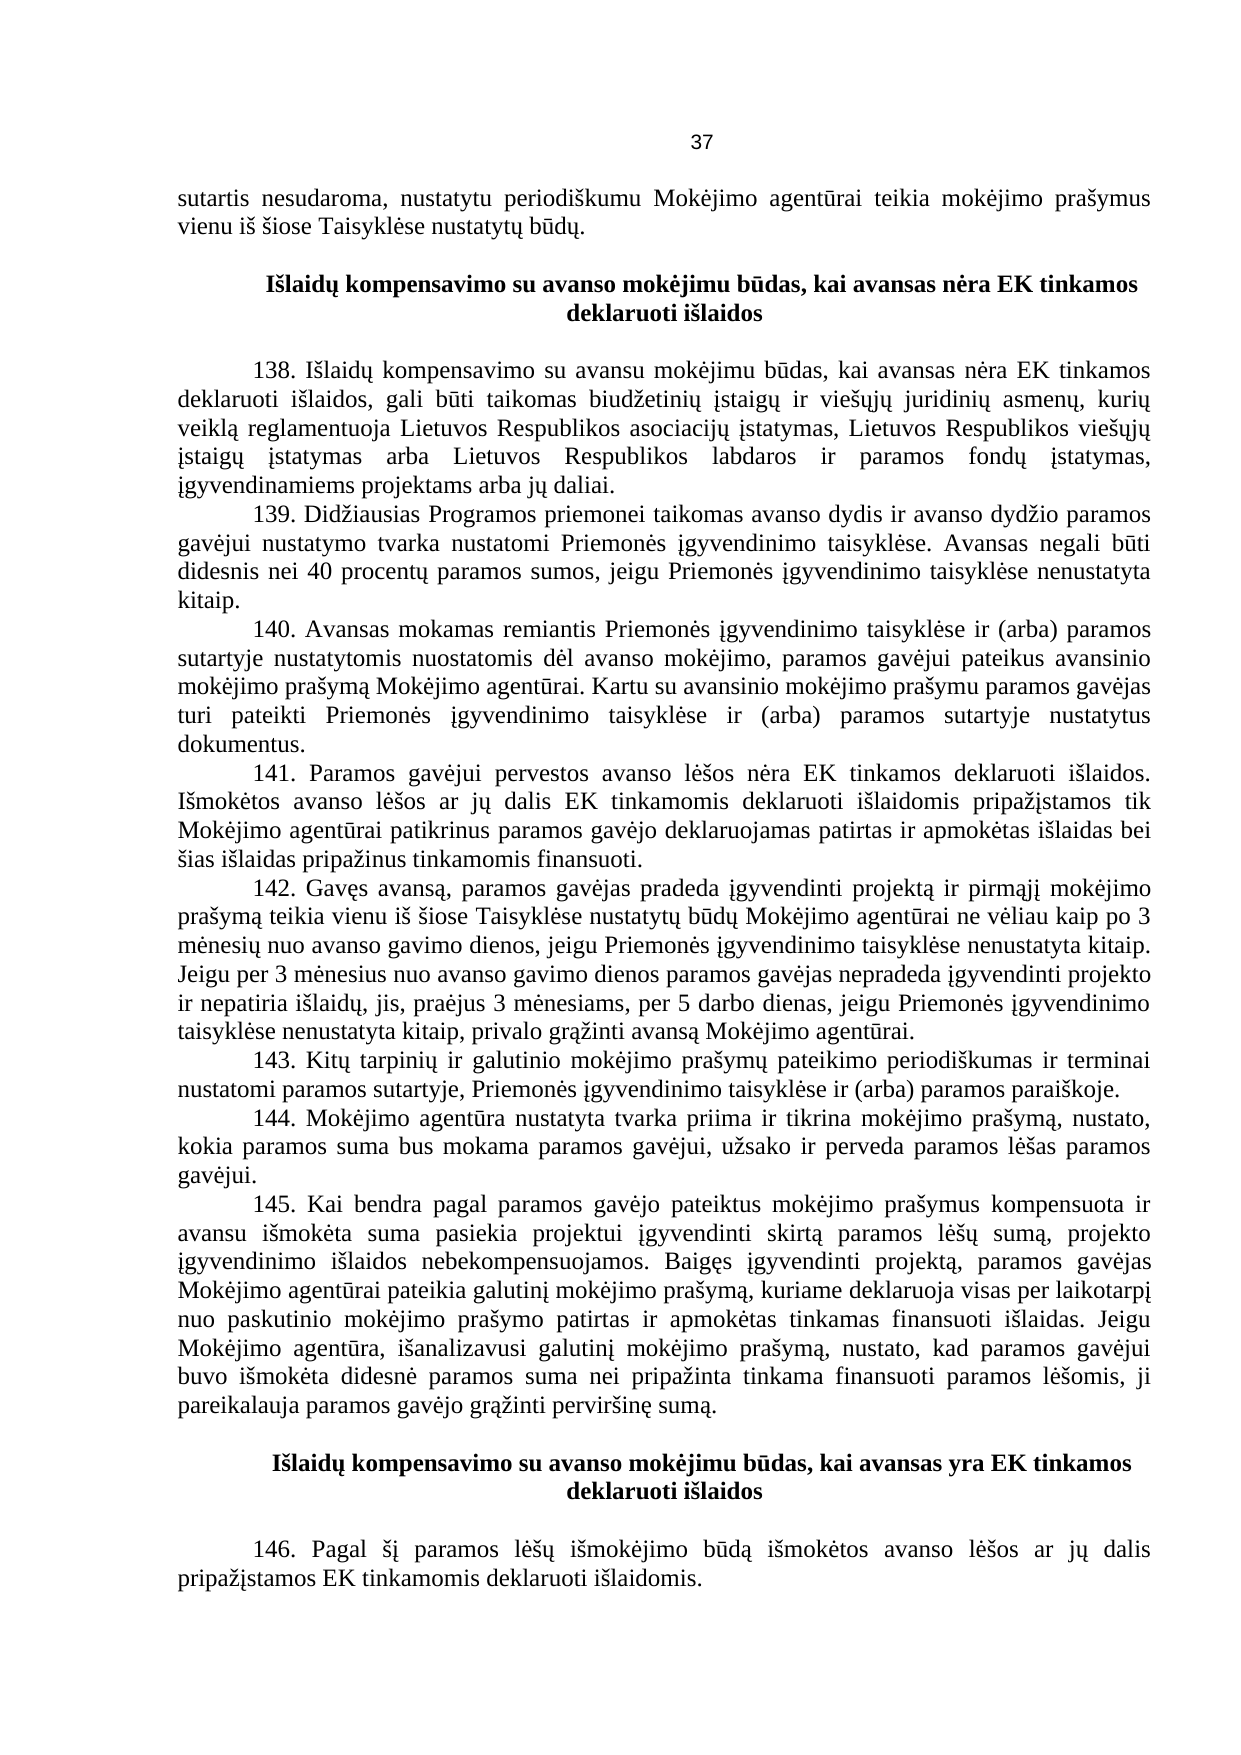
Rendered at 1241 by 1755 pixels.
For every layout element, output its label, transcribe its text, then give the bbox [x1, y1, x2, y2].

text 140. Avansas mokamas remiantis Priemonės įgyvendinimo taisyklėse ir (arba) paramos sutartyje nustatytomis nuostatomis dėl avanso mokėjimo, paramos gavėjui pateikus avansinio mokėjimo prašymą Mokėjimo agentūrai. Kartu su avansinio mokėjimo prašymu paramos gavėjas turi pateikti Priemonės įgyvendinimo taisyklėse ir (arba) paramos sutartyje nustatytus dokumentus. [177, 614, 1152, 758]
text 138. Išlaidų kompensavimo su avansu mokėjimu būdas, kai avansas nėra EK tinkamos deklaruoti išlaidos, gali būti taikomas biudžetinių įstaigų ir viešųjų juridinių asmenų, kurių veiklą reglamentuoja Lietuvos Respublikos asociacijų įstatymas, Lietuvos Respublikos viešųjų įstaigų įstatymas arba Lietuvos Respublikos labdaros ir paramos fondų įstatymas, įgyvendinamiems projektams arba jų daliai. [177, 355, 1152, 499]
text 143. Kitų tarpinių ir galutinio mokėjimo prašymų pateikimo periodiškumas ir terminai nustatomi paramos sutartyje, Priemonės įgyvendinimo taisyklėse ir (arba) paramos paraiškoje. [177, 1045, 1152, 1103]
text 141. Paramos gavėjui pervestos avanso lėšos nėra EK tinkamos deklaruoti išlaidos. Išmokėtos avanso lėšos ar jų dalis EK tinkamomis deklaruoti išlaidomis pripažįstamos tik Mokėjimo agentūrai patikrinus paramos gavėjo deklaruojamas patirtas ir apmokėtas išlaidas bei šias išlaidas pripažinus tinkamomis finansuoti. [177, 758, 1152, 873]
text Išlaidų kompensavimo su avanso mokėjimu būdas, kai avansas nėra EK tinkamos deklaruoti išlaidos [177, 269, 1152, 326]
text Išlaidų kompensavimo su avanso mokėjimu būdas, kai avansas yra EK tinkamos deklaruoti išlaidos [177, 1448, 1152, 1505]
text 139. Didžiausias Programos priemonei taikomas avanso dydis ir avanso dydžio paramos gavėjui nustatymo tvarka nustatomi Priemonės įgyvendinimo taisyklėse. Avansas negali būti didesnis nei 40 procentų paramos sumos, jeigu Priemonės įgyvendinimo taisyklėse nenustatyta kitaip. [177, 499, 1152, 614]
text 145. Kai bendra pagal paramos gavėjo pateiktus mokėjimo prašymus kompensuota ir avansu išmokėta suma pasiekia projektui įgyvendinti skirtą paramos lėšų sumą, projekto įgyvendinimo išlaidos nebekompensuojamos. Baigęs įgyvendinti projektą, paramos gavėjas Mokėjimo agentūrai pateikia galutinį mokėjimo prašymą, kuriame deklaruoja visas per laikotarpį nuo paskutinio mokėjimo prašymo patirtas ir apmokėtas tinkamas finansuoti išlaidas. Jeigu Mokėjimo agentūra, išanalizavusi galutinį mokėjimo prašymą, nustato, kad paramos gavėjui buvo išmokėta didesnė paramos suma nei pripažinta tinkama finansuoti paramos lėšomis, ji pareikalauja paramos gavėjo grąžinti perviršinę sumą. [177, 1189, 1152, 1419]
text 144. Mokėjimo agentūra nustatyta tvarka priima ir tikrina mokėjimo prašymą, nustato, kokia paramos suma bus mokama paramos gavėjui, užsako ir perveda paramos lėšas paramos gavėjui. [177, 1103, 1152, 1189]
text sutartis nesudaroma, nustatytu periodiškumu Mokėjimo agentūrai teikia mokėjimo prašymus vienu iš šiose Taisyklėse nustatytų būdų. [177, 183, 1152, 240]
text 142. Gavęs avansą, paramos gavėjas pradeda įgyvendinti projektą ir pirmąjį mokėjimo prašymą teikia vienu iš šiose Taisyklėse nustatytų būdų Mokėjimo agentūrai ne vėliau kaip po 3 mėnesių nuo avanso gavimo dienos, jeigu Priemonės įgyvendinimo taisyklėse nenustatyta kitaip. Jeigu per 3 mėnesius nuo avanso gavimo dienos paramos gavėjas nepradeda įgyvendinti projekto ir nepatiria išlaidų, jis, praėjus 3 mėnesiams, per 5 darbo dienas, jeigu Priemonės įgyvendinimo taisyklėse nenustatyta kitaip, privalo grąžinti avansą Mokėjimo agentūrai. [177, 873, 1152, 1045]
text 146. Pagal šį paramos lėšų išmokėjimo būdą išmokėtos avanso lėšos ar jų dalis pripažįstamos EK tinkamomis deklaruoti išlaidomis. [177, 1534, 1152, 1591]
